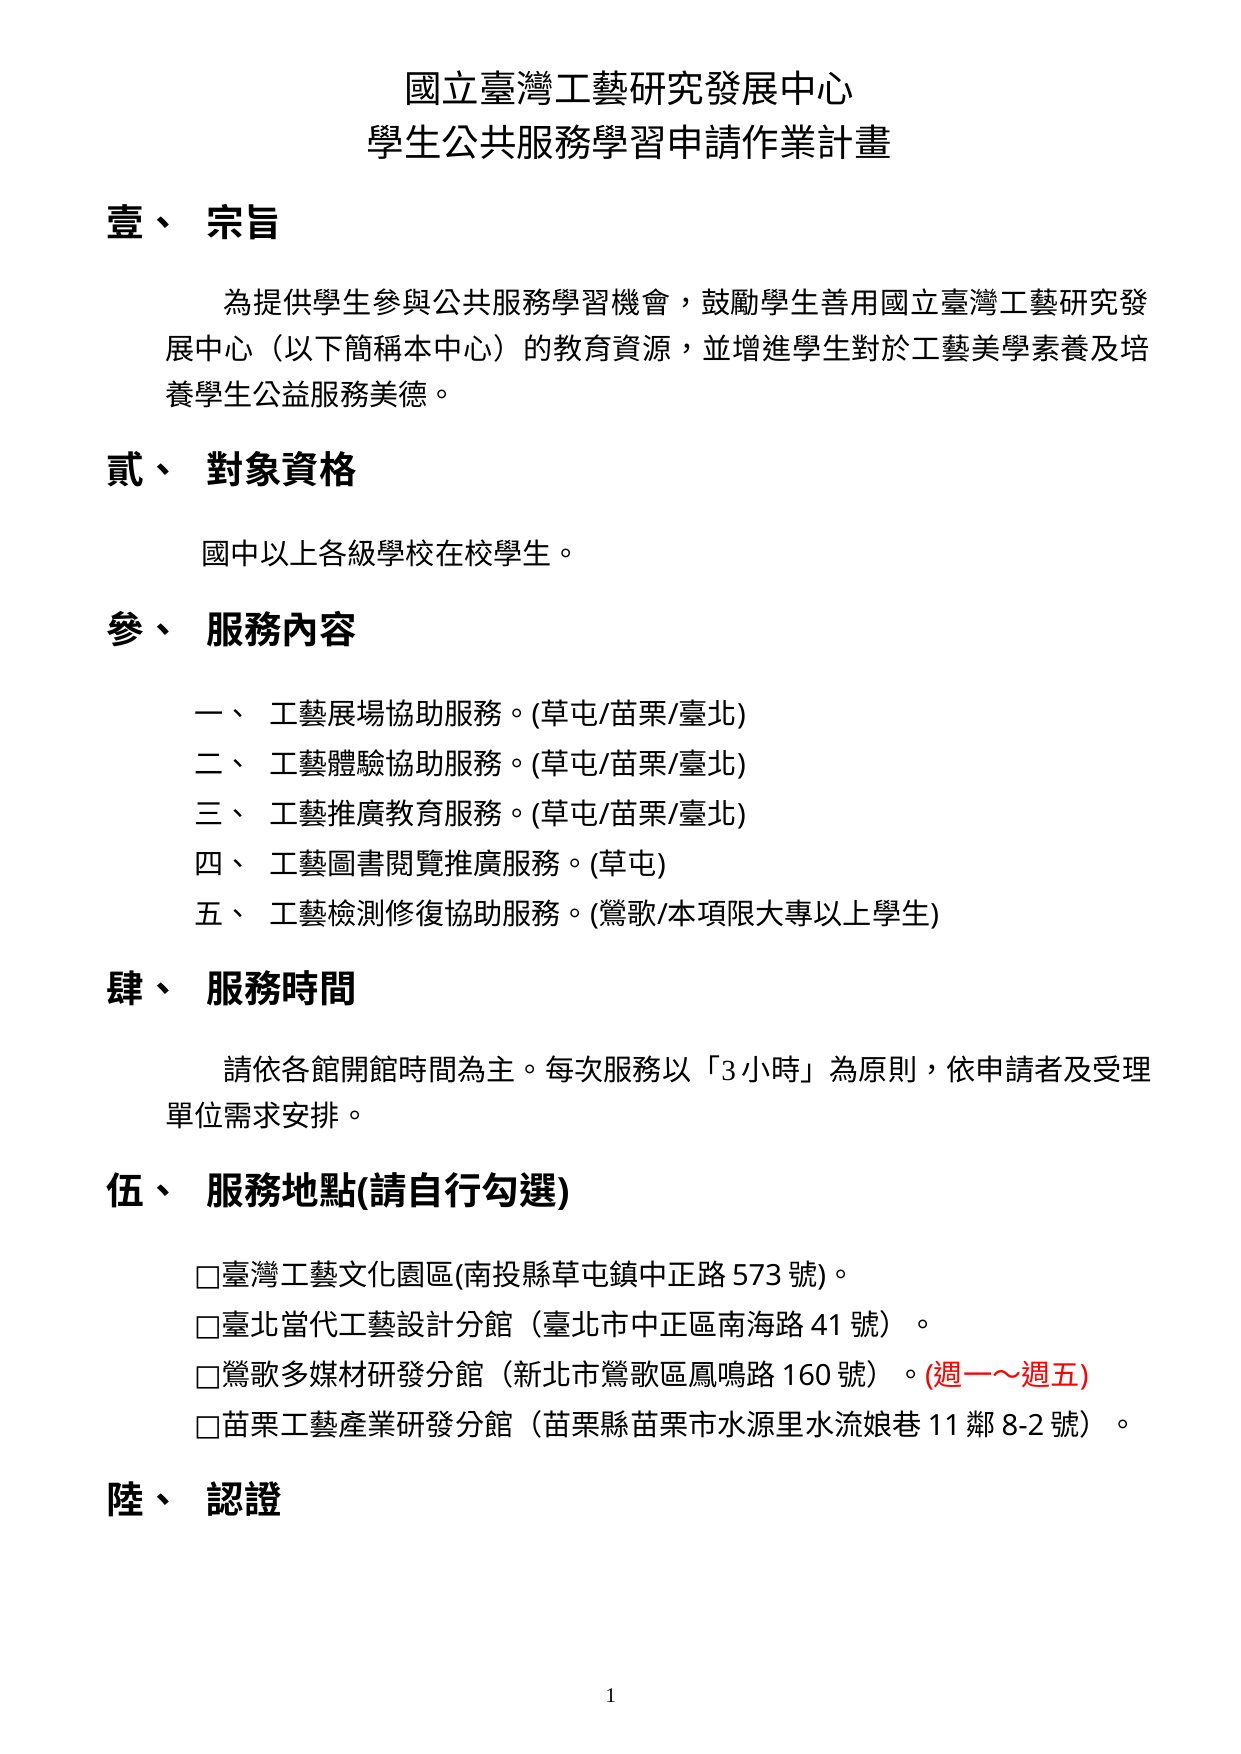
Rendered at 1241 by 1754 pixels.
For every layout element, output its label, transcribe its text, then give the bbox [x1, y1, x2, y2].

text □苗栗工藝產業研發分館（苗栗縣苗栗市水源里水流娘巷11鄰8-2號）。 [194, 1395, 1152, 1445]
text 國立臺灣工藝研究發展中心 [106, 59, 1152, 113]
text □鶯歌多媒材研發分館（新北市鶯歌區鳳鳴路160號）。(週一～週五) [194, 1345, 1152, 1395]
list 工藝圖書閱覽推廣服務。(草屯) [194, 834, 1152, 884]
subtitle 服務地點(請自行勾選) [106, 1161, 1152, 1215]
subtitle 對象資格 [106, 440, 1152, 494]
text □臺北當代工藝設計分館（臺北市中正區南海路41號）。 [194, 1295, 1152, 1345]
text □臺灣工藝文化園區(南投縣草屯鎮中正路573號)。 [194, 1245, 1152, 1295]
subtitle 服務時間 [106, 959, 1152, 1013]
text 學生公共服務學習申請作業計畫 [106, 113, 1152, 168]
subtitle 宗旨 [106, 193, 1152, 247]
text 請依各館開館時間為主。每次服務以「3小時」為原則，依申請者及受理單位需求安排。 [165, 1044, 1152, 1136]
subtitle 服務內容 [106, 599, 1152, 654]
text 國中以上各級學校在校學生。 [194, 524, 1152, 574]
list 工藝推廣教育服務。(草屯/苗栗/臺北) [194, 784, 1152, 834]
list 工藝體驗協助服務。(草屯/苗栗/臺北) [194, 734, 1152, 784]
list 工藝檢測修復協助服務。(鶯歌/本項限大專以上學生) [194, 884, 1152, 934]
text 為提供學生參與公共服務學習機會，鼓勵學生善用國立臺灣工藝研究發展中心（以下簡稱本中心）的教育資源，並增進學生對於工藝美學素養及培養學生公益服務美德。 [165, 277, 1152, 415]
list 工藝展場協助服務。(草屯/苗栗/臺北) [194, 684, 1152, 734]
subtitle 認證 [106, 1470, 1152, 1525]
